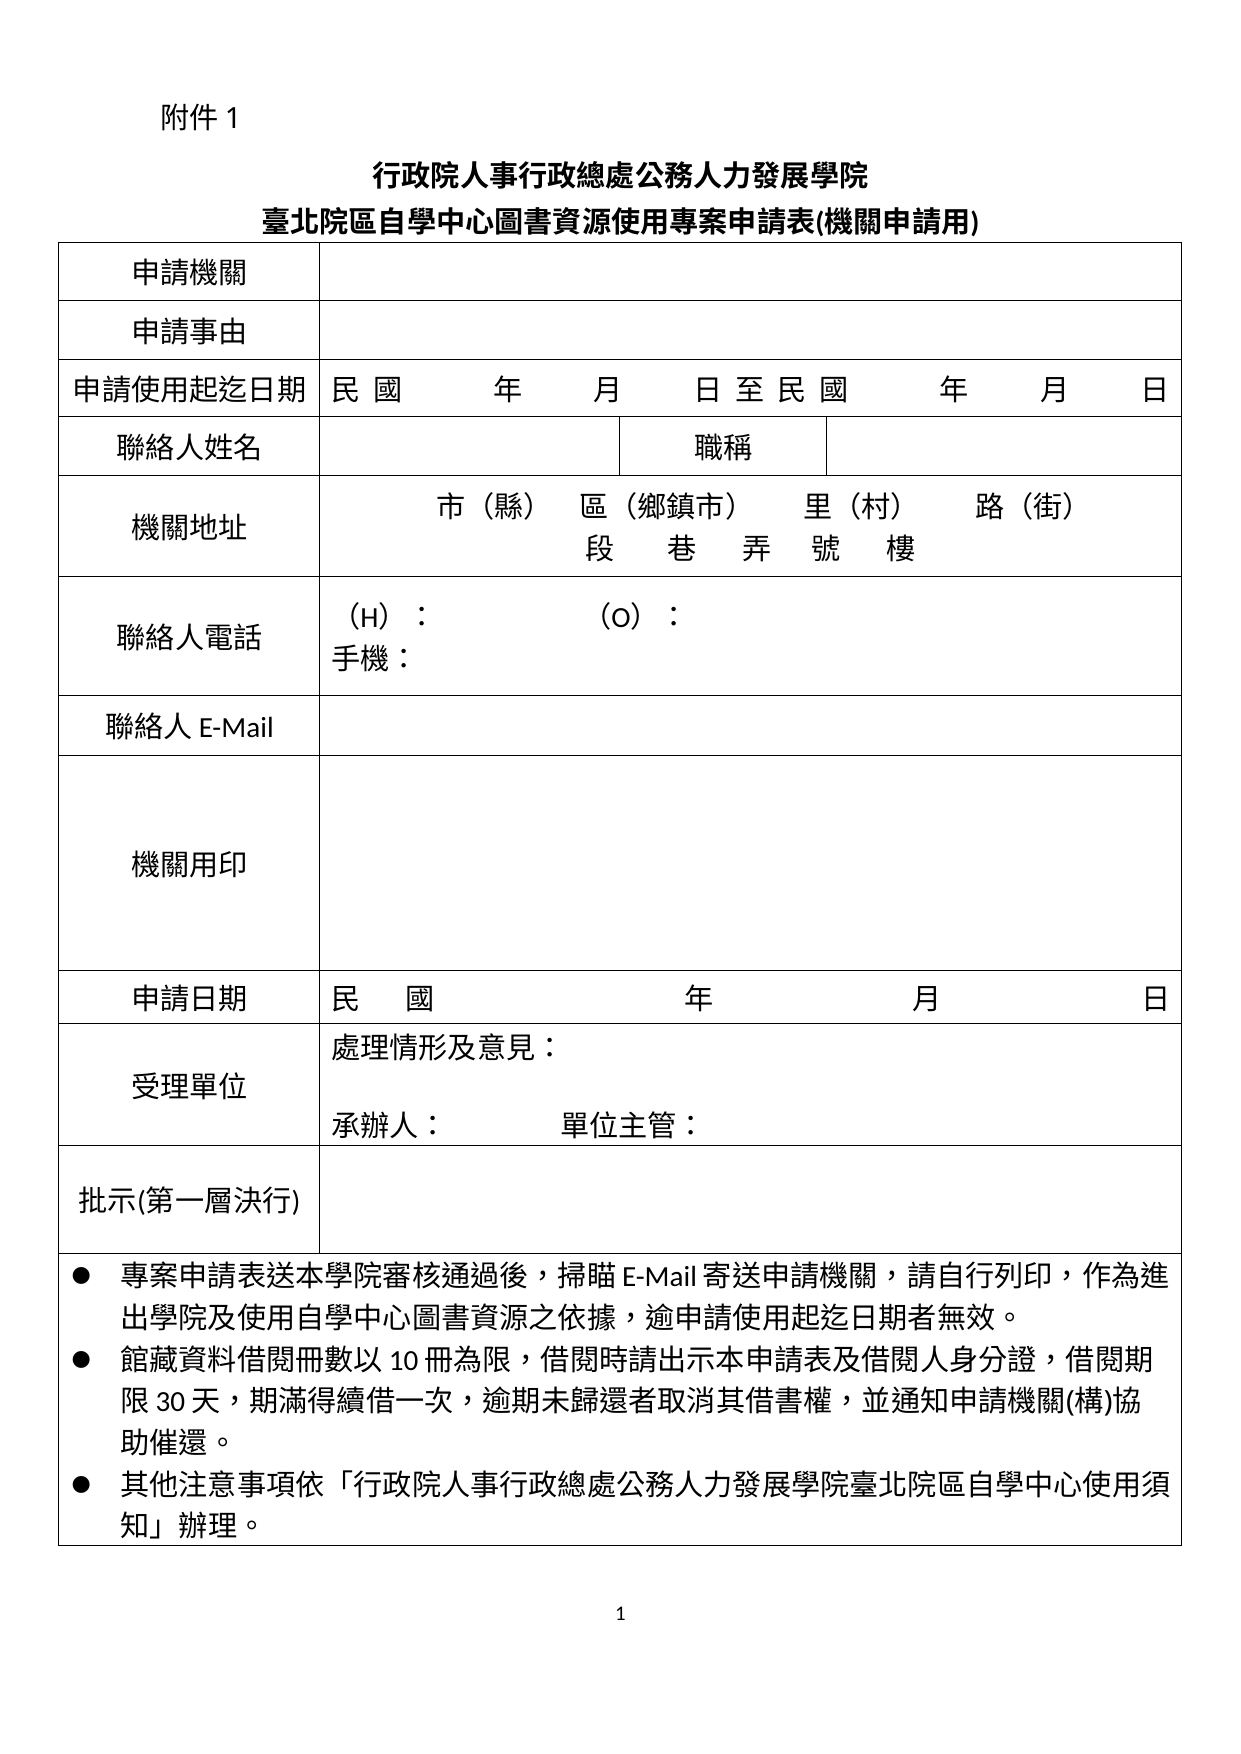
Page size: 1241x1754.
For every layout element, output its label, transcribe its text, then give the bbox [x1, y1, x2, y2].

table_cell 職稱 [620, 417, 826, 475]
table_cell [320, 756, 1181, 969]
table_cell 受理單位 [59, 1024, 319, 1144]
table_header [320, 243, 1181, 300]
table_cell 聯絡人E-Mail [59, 696, 319, 755]
table_cell 民國 年 月 日至民國 年 月 日 [320, 360, 1181, 416]
table_cell 專案申請表送本學院審核通過後，掃瞄E-Mail寄送申請機關，請自行列印，作為進出學院及使用自學中心圖書資源之依據，逾申請使用起迄日期者無效。 館藏資料借閱冊數以10冊為限，借閱時請出示本申請表及借閱人身分證，借閱期限30天，期滿得續借一次，逾期未歸還者取消其借書權，並通知申請機關(構)協助催還。 其他注意事項依「行政院人事行政總處公務人力發展學院臺北院區自學中心使用須知」辦理。 [59, 1254, 1181, 1545]
table_cell 申請日期 [59, 971, 319, 1023]
table_header 申請機關 [59, 243, 319, 300]
text 臺北院區自學中心圖書資源使用專案申請表(機關申請用) [187, 196, 1053, 242]
table_cell 市（縣） 區（鄉鎮市） 里（村） 路（街） 段 巷 弄 號 樓 [320, 476, 1181, 576]
text 附件1 [160, 95, 274, 137]
table_cell [320, 1146, 1181, 1252]
table_cell 聯絡人電話 [59, 577, 319, 695]
table_cell [827, 417, 1181, 475]
table_cell 批示(第一層決行) [59, 1146, 319, 1252]
table_cell 申請使用起迄日期 [59, 360, 319, 416]
table_cell 機關用印 [59, 756, 319, 969]
table_cell 民國 年 月 日 [320, 971, 1181, 1023]
table_cell [320, 696, 1181, 755]
table_cell [320, 301, 1181, 359]
table_cell 處理情形及意見： 承辦人： 單位主管： [320, 1024, 1181, 1144]
table_cell 機關地址 [59, 476, 319, 576]
text 行政院人事行政總處公務人力發展學院 [145, 87, 1053, 196]
table_cell （H）： （O）： 手機： [320, 577, 1181, 695]
table_cell 聯絡人姓名 [59, 417, 319, 475]
table_cell [320, 417, 619, 475]
table_cell 申請事由 [59, 301, 319, 359]
